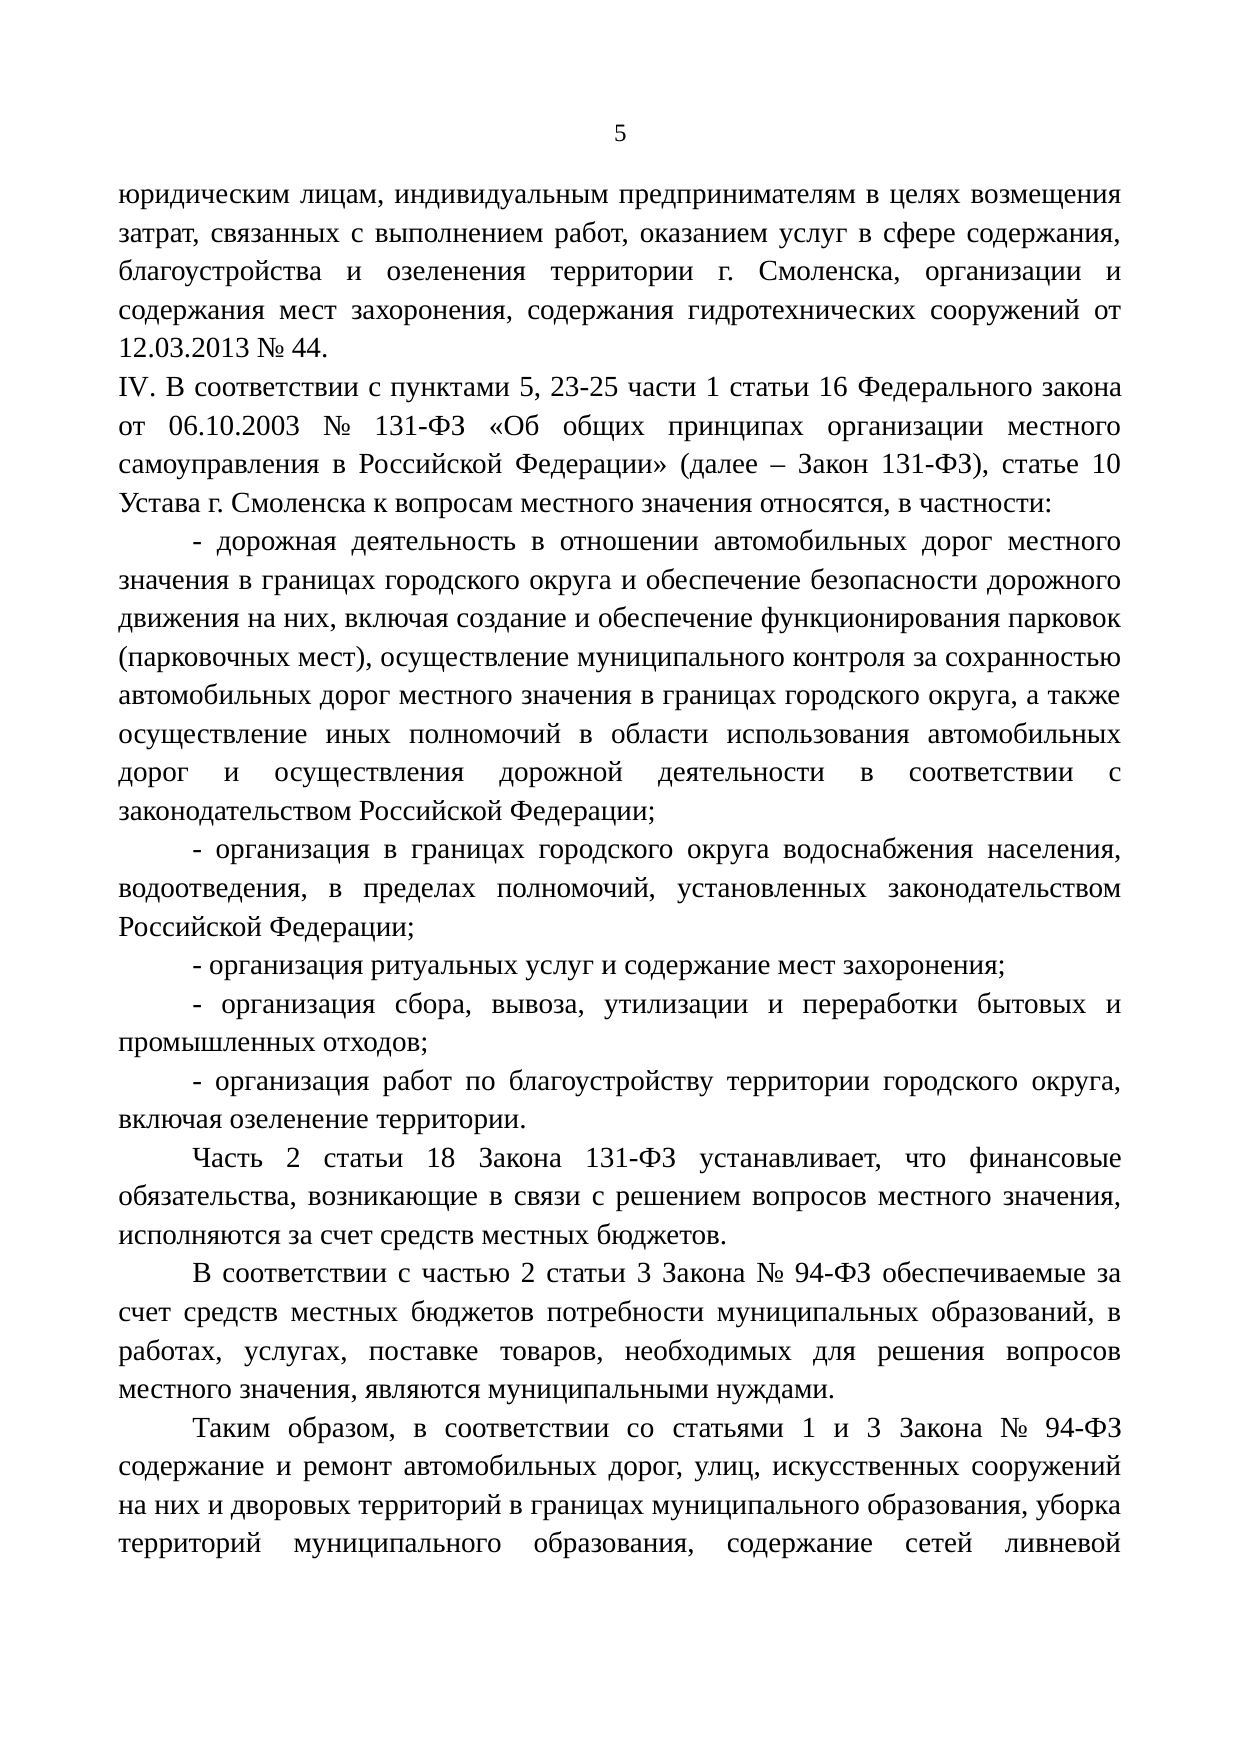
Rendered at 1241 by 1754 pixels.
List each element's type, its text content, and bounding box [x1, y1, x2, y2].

text Часть 2 статьи 18 Закона 131-ФЗ устанавливает, что финансовые обязательства, возникающие в связи с решением вопросов местного значения, исполняются за счет средств местных бюджетов. [118, 1140, 1122, 1251]
text - организация в границах городского округа водоснабжения населения, водоотведения, в пределах полномочий, установленных законодательством Российской Федерации; [118, 832, 1122, 942]
text - организация работ по благоустройству территории городского округа, включая озеленение территории. [118, 1063, 1122, 1135]
text В соответствии с частью 2 статьи 3 Закона № 94-ФЗ обеспечиваемые за счет средств местных бюджетов потребности муниципальных образований, в работах, услугах, поставке товаров, необходимых для решения вопросов местного значения, являются муниципальными нуждами. [118, 1256, 1122, 1405]
text - дорожная деятельность в отношении автомобильных дорог местного значения в границах городского округа и обеспечение безопасности дорожного движения на них, включая создание и обеспечение функционирования парковок (парковочных мест), осуществление муниципального контроля за сохранностью автомобильных дорог местного значения в границах городского округа, а также осуществление иных полномочий в области использования автомобильных дорог и осуществления дорожной деятельности в соответствии с законодательством Российской Федерации; [118, 523, 1122, 827]
text - организация сбора, вывоза, утилизации и переработки бытовых и промышленных отходов; [118, 986, 1122, 1058]
text Таким образом, в соответствии со статьями 1 и 3 Закона № 94-ФЗ содержание и ремонт автомобильных дорог, улиц, искусственных сооружений на них и дворовых территорий в границах муниципального образования, уборка территорий муниципального образования, содержание сетей ливневой [118, 1410, 1122, 1559]
text юридическим лицам, индивидуальным предпринимателям в целях возмещения затрат, связанных с выполнением работ, оказанием услуг в сфере содержания, благоустройства и озеленения территории г. Смоленска, организации и содержания мест захоронения, содержания гидротехнических сооружений от 12.03.2013 № 44. [118, 176, 1122, 364]
text - организация ритуальных услуг и содержание мест захоронения; [118, 947, 1122, 981]
text IV. В соответствии с пунктами 5, 23-25 части 1 статьи 16 Федерального закона от 06.10.2003 № 131-ФЗ «Об общих принципах организации местного самоуправления в Российской Федерации» (далее – Закон 131-ФЗ), статье 10 Устава г. Смоленска к вопросам местного значения относятся, в частности: [118, 369, 1122, 518]
